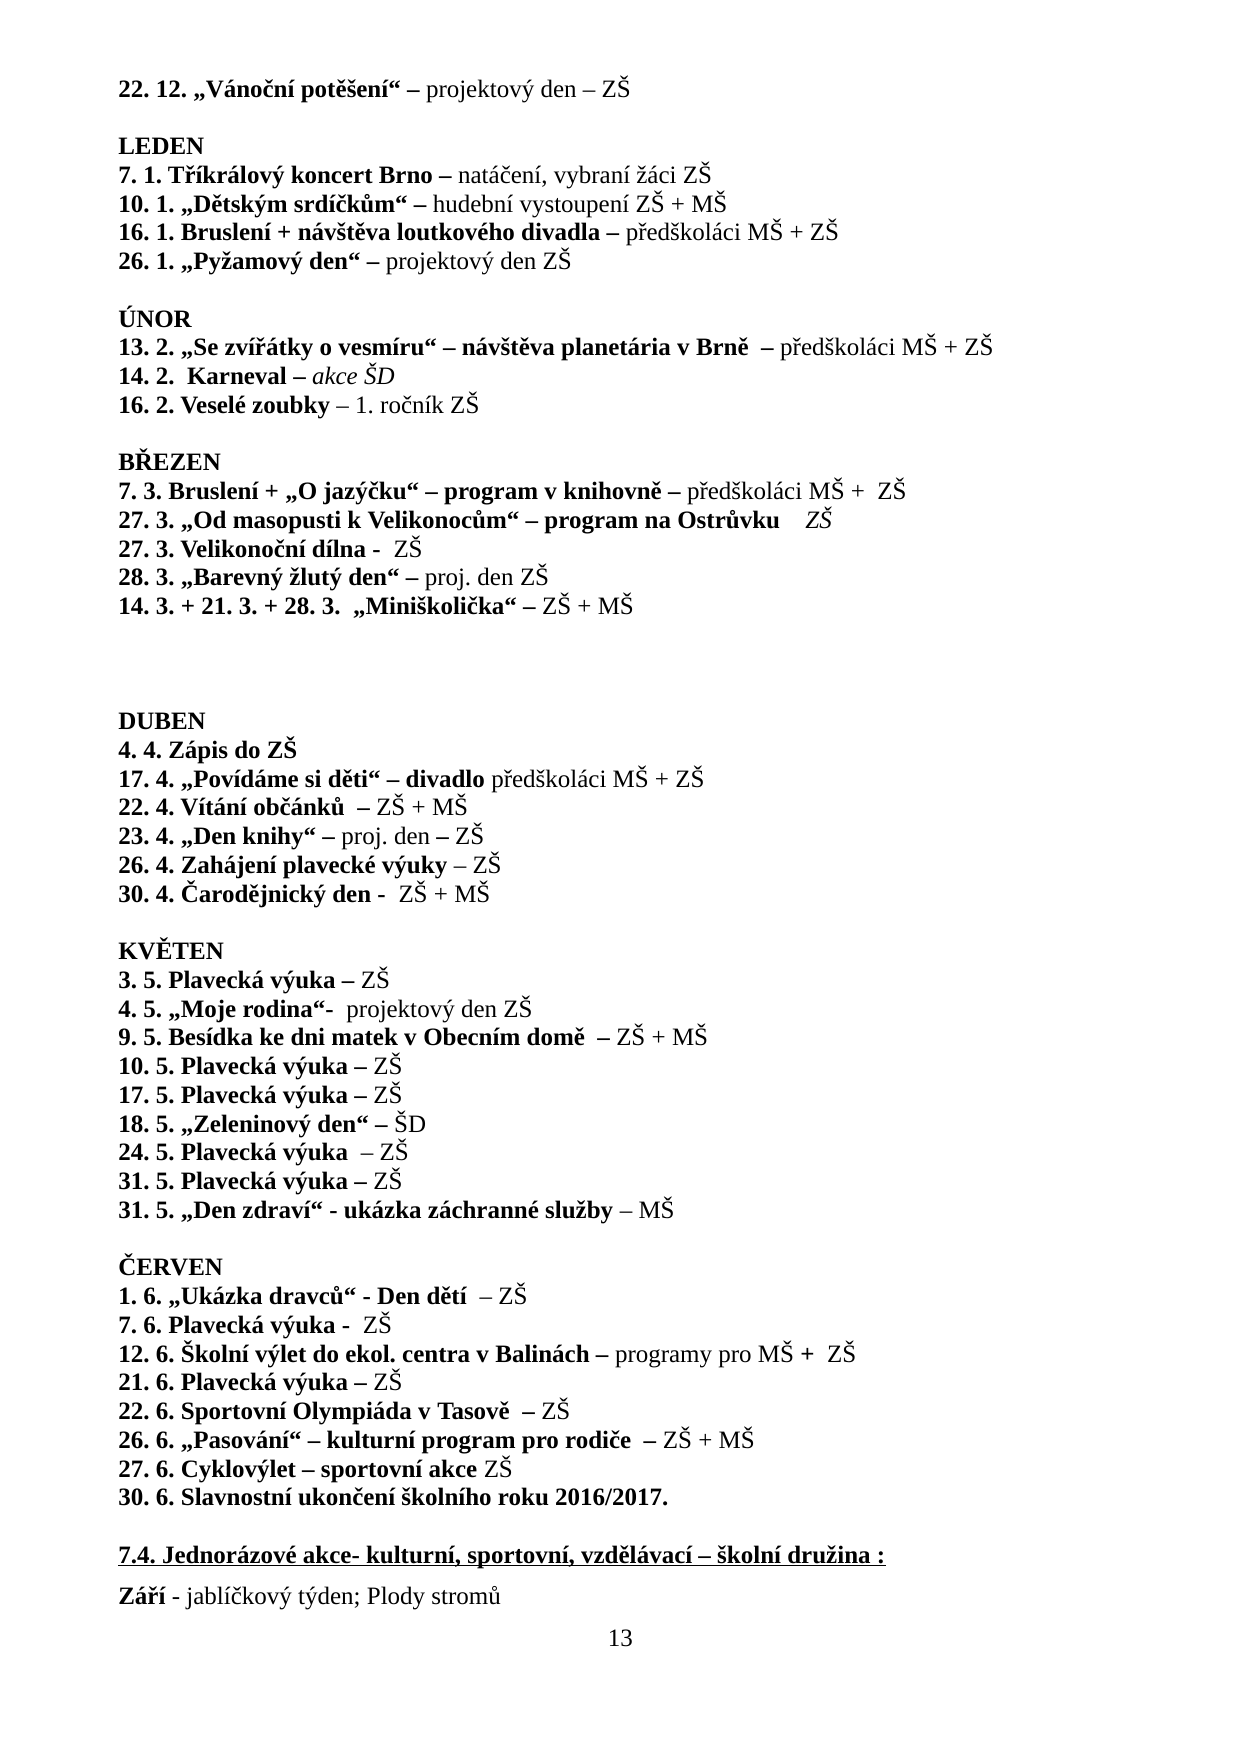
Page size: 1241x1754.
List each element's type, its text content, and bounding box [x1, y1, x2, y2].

text 13. 2. „Se zvířátky o vesmíru“ – návštěva planetária v Brně – předškoláci MŠ + ZŠ [118, 332, 1122, 361]
text 1. 6. „Ukázka dravců“ - Den dětí – ZŠ [118, 1281, 1122, 1310]
text 22. 6. Sportovní Olympiáda v Tasově – ZŠ [118, 1396, 1122, 1425]
text 16. 1. Bruslení + návštěva loutkového divadla – předškoláci MŠ + ZŠ [118, 217, 1122, 246]
text 10. 5. Plavecká výuka – ZŠ [118, 1051, 1122, 1080]
text DUBEN [118, 706, 1122, 735]
text 24. 5. Plavecká výuka – ZŠ [118, 1137, 1122, 1166]
text ÚNOR [118, 304, 1122, 332]
text KVĚTEN [118, 936, 1122, 965]
text 21. 6. Plavecká výuka – ZŠ [118, 1367, 1122, 1396]
text 23. 4. „Den knihy“ – proj. den – ZŠ [118, 821, 1122, 850]
text 12. 6. Školní výlet do ekol. centra v Balinách – programy pro MŠ + ZŠ [118, 1339, 1122, 1367]
text 18. 5. „Zeleninový den“ – ŠD [118, 1109, 1122, 1137]
text 28. 3. „Barevný žlutý den“ – proj. den ZŠ [118, 562, 1122, 591]
text 7. 6. Plavecká výuka - ZŠ [118, 1310, 1122, 1339]
text 3. 5. Plavecká výuka – ZŠ [118, 965, 1122, 994]
text 31. 5. „Den zdraví“ - ukázka záchranné služby – MŠ [118, 1195, 1122, 1224]
text 22. 12. „Vánoční potěšení“ – projektový den – ZŠ [118, 74, 1122, 102]
text 30. 4. Čarodějnický den - ZŠ + MŠ [118, 879, 1122, 907]
text 17. 4. „Povídáme si děti“ – divadlo předškoláci MŠ + ZŠ [118, 764, 1122, 792]
text 14. 2. Karneval – akce ŠD [118, 361, 1122, 390]
text 27. 3. Velikonoční dílna - ZŠ [118, 534, 1122, 562]
text 27. 6. Cyklovýlet – sportovní akce ZŠ [118, 1454, 1122, 1482]
text 26. 1. „Pyžamový den“ – projektový den ZŠ [118, 246, 1122, 275]
text 26. 6. „Pasování“ – kulturní program pro rodiče – ZŠ + MŠ [118, 1425, 1122, 1454]
text 26. 4. Zahájení plavecké výuky – ZŠ [118, 850, 1122, 879]
text 7. 1. Tříkrálový koncert Brno – natáčení, vybraní žáci ZŠ [118, 160, 1122, 189]
text 16. 2. Veselé zoubky – 1. ročník ZŠ [118, 390, 1122, 419]
text ČERVEN [118, 1252, 1122, 1281]
text 14. 3. + 21. 3. + 28. 3. „Miniškolička“ – ZŠ + MŠ [118, 591, 1122, 620]
text 10. 1. „Dětským srdíčkům“ – hudební vystoupení ZŠ + MŠ [118, 189, 1122, 217]
text BŘEZEN [118, 447, 1122, 476]
text 7. 3. Bruslení + „O jazýčku“ – program v knihovně – předškoláci MŠ + ZŠ [118, 476, 1122, 505]
text 22. 4. Vítání občánků – ZŠ + MŠ [118, 792, 1122, 821]
text 4. 5. „Moje rodina“- projektový den ZŠ [118, 994, 1122, 1022]
text 9. 5. Besídka ke dni matek v Obecním domě – ZŠ + MŠ [118, 1022, 1122, 1051]
text Září - jablíčkový týden; Plody stromů [118, 1581, 1122, 1610]
text 4. 4. Zápis do ZŠ [118, 735, 1122, 764]
text LEDEN [118, 131, 1122, 160]
text 17. 5. Plavecká výuka – ZŠ [118, 1080, 1122, 1109]
text 30. 6. Slavnostní ukončení školního roku 2016/2017. [118, 1482, 1122, 1511]
text 7.4. Jednorázové akce- kulturní, sportovní, vzdělávací – školní družina : [118, 1540, 1122, 1569]
text 27. 3. „Od masopusti k Velikonocům“ – program na Ostrůvku ZŠ [118, 505, 1122, 534]
text 31. 5. Plavecká výuka – ZŠ [118, 1166, 1122, 1195]
